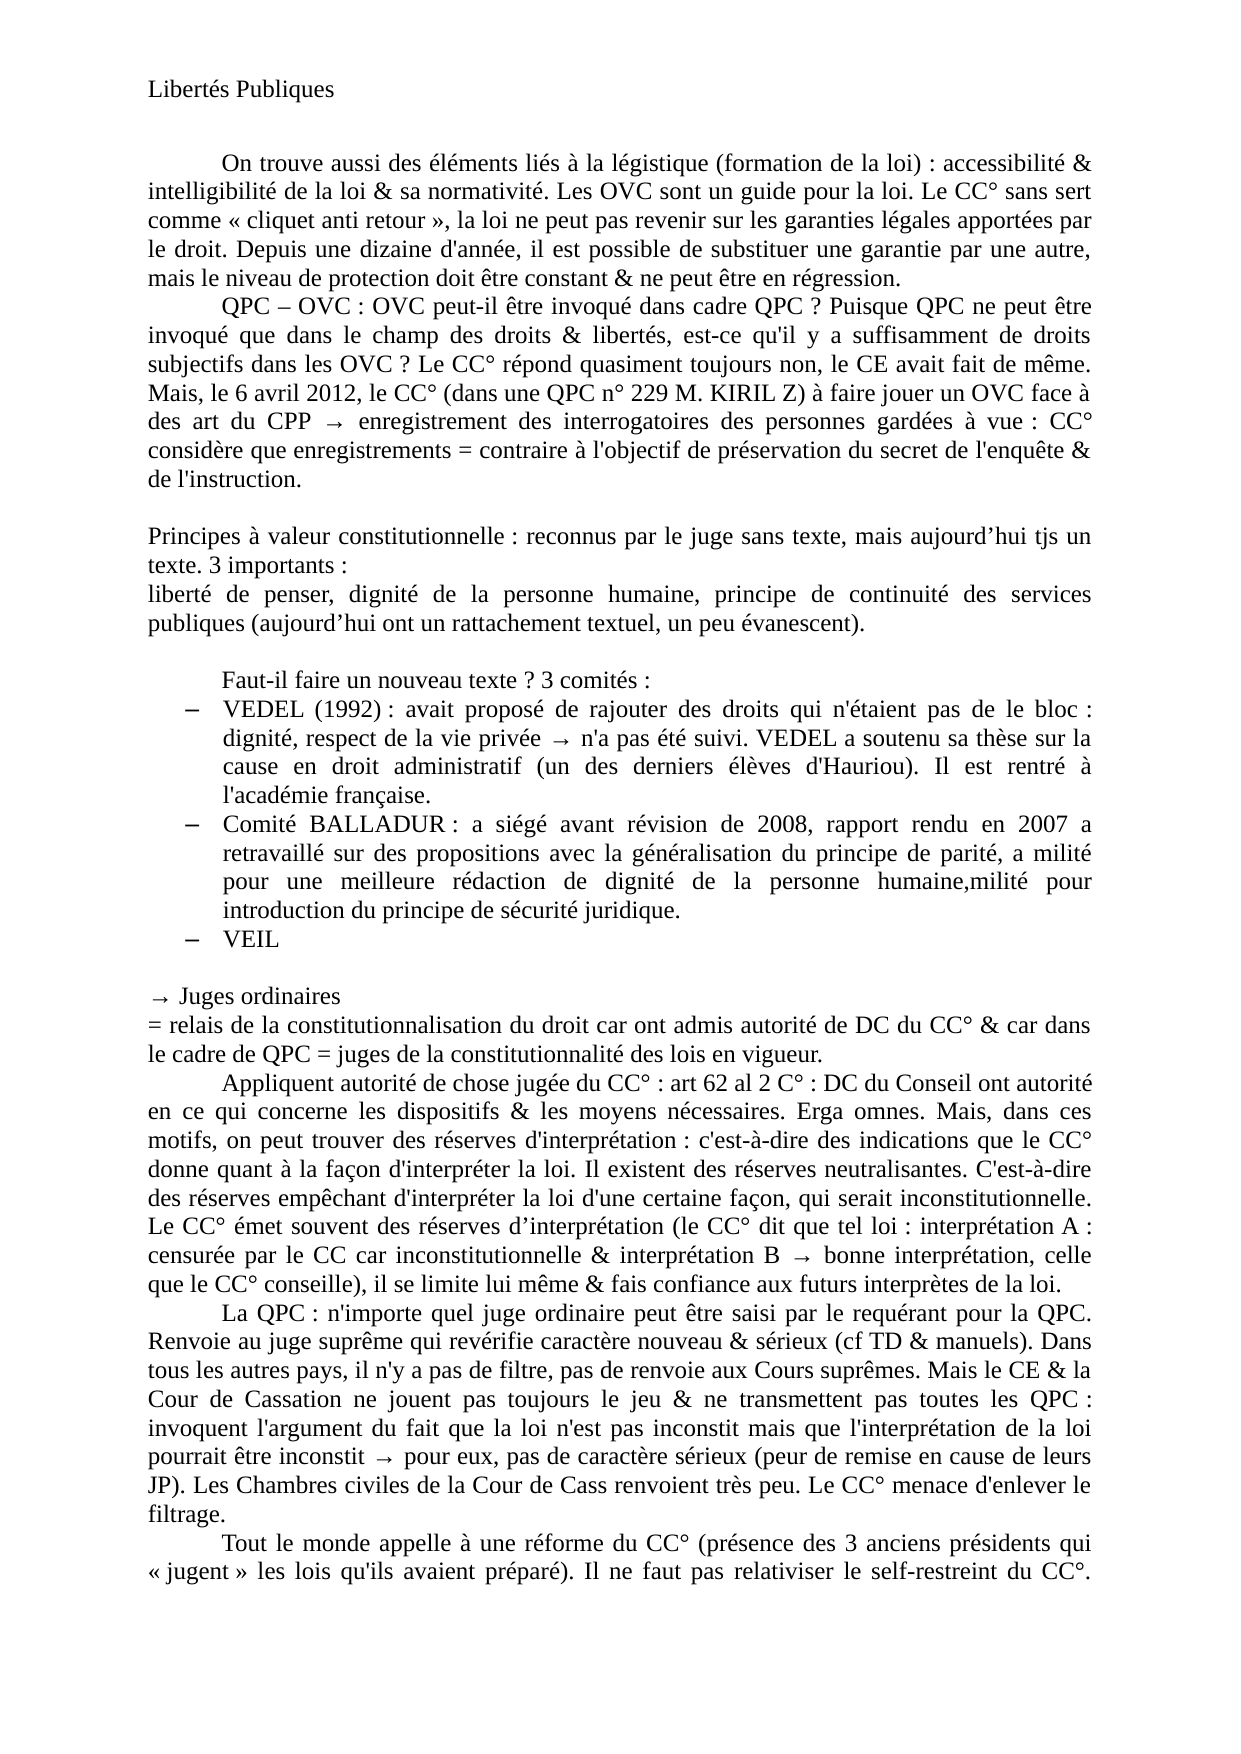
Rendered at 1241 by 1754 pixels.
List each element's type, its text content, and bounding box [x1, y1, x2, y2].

text Principes à valeur constitutionnelle : reconnus par le juge sans texte, mais aujourd’hui tjs un texte. 3 importants : [148, 521, 1093, 579]
text liberté de penser, dignité de la personne humaine, principe de continuité des services publiques (aujourd’hui ont un rattachement textuel, un peu évanescent). [148, 579, 1093, 636]
list Comité BALLADUR : a siégé avant révision de 2008, rapport rendu en 2007 a retravaillé sur des propositions avec la généralisation du principe de parité, a milité pour une meilleure rédaction de dignité de la personne humaine,milité pour introduction du principe de sécurité juridique. [185, 809, 1093, 924]
list VEIL [185, 924, 1093, 953]
text La QPC : n'importe quel juge ordinaire peut être saisi par le requérant pour la QPC. Renvoie au juge suprême qui revérifie caractère nouveau & sérieux (cf TD & manuels). Dans tous les autres pays, il n'y a pas de filtre, pas de renvoie aux Cours suprêmes. Mais le CE & la Cour de Cassation ne jouent pas toujours le jeu & ne transmettent pas toutes les QPC : invoquent l'argument du fait que la loi n'est pas inconstit mais que l'interprétation de la loi pourrait être inconstit → pour eux, pas de caractère sérieux (peur de remise en cause de leurs JP). Les Chambres civiles de la Cour de Cass renvoient très peu. Le CC° menace d'enlever le filtrage. [148, 1298, 1093, 1528]
text Appliquent autorité de chose jugée du CC° : art 62 al 2 C° : DC du Conseil ont autorité en ce qui concerne les dispositifs & les moyens nécessaires. Erga omnes. Mais, dans ces motifs, on peut trouver des réserves d'interprétation : c'est-à-dire des indications que le CC° donne quant à la façon d'interpréter la loi. Il existent des réserves neutralisantes. C'est-à-dire des réserves empêchant d'interpréter la loi d'une certaine façon, qui serait inconstitutionnelle. Le CC° émet souvent des réserves d’interprétation (le CC° dit que tel loi : interprétation A : censurée par le CC car inconstitutionnelle & interprétation B → bonne interprétation, celle que le CC° conseille), il se limite lui même & fais confiance aux futurs interprètes de la loi. [148, 1068, 1093, 1298]
list VEDEL (1992) : avait proposé de rajouter des droits qui n'étaient pas de le bloc : dignité, respect de la vie privée → n'a pas été suivi. VEDEL a soutenu sa thèse sur la cause en droit administratif (un des derniers élèves d'Hauriou). Il est rentré à l'académie française. [185, 694, 1093, 809]
text On trouve aussi des éléments liés à la légistique (formation de la loi) : accessibilité & intelligibilité de la loi & sa normativité. Les OVC sont un guide pour la loi. Le CC° sans sert comme « cliquet anti retour », la loi ne peut pas revenir sur les garanties légales apportées par le droit. Depuis une dizaine d'année, il est possible de substituer une garantie par une autre, mais le niveau de protection doit être constant & ne peut être en régression. [148, 148, 1093, 291]
text Tout le monde appelle à une réforme du CC° (présence des 3 anciens présidents qui « jugent » les lois qu'ils avaient préparé). Il ne faut pas relativiser le self-restreint du CC°. [148, 1528, 1093, 1585]
text QPC – OVC : OVC peut-il être invoqué dans cadre QPC ? Puisque QPC ne peut être invoqué que dans le champ des droits & libertés, est-ce qu'il y a suffisamment de droits subjectifs dans les OVC ? Le CC° répond quasiment toujours non, le CE avait fait de même. Mais, le 6 avril 2012, le CC° (dans une QPC n° 229 M. KIRIL Z) à faire jouer un OVC face à des art du CPP → enregistrement des interrogatoires des personnes gardées à vue : CC° considère que enregistrements = contraire à l'objectif de préservation du secret de l'enquête & de l'instruction. [148, 291, 1093, 493]
text → Juges ordinaires [148, 981, 1093, 1010]
text Faut-il faire un nouveau texte ? 3 comités : [148, 665, 1093, 694]
text = relais de la constitutionnalisation du droit car ont admis autorité de DC du CC° & car dans le cadre de QPC = juges de la constitutionnalité des lois en vigueur. [148, 1010, 1093, 1068]
